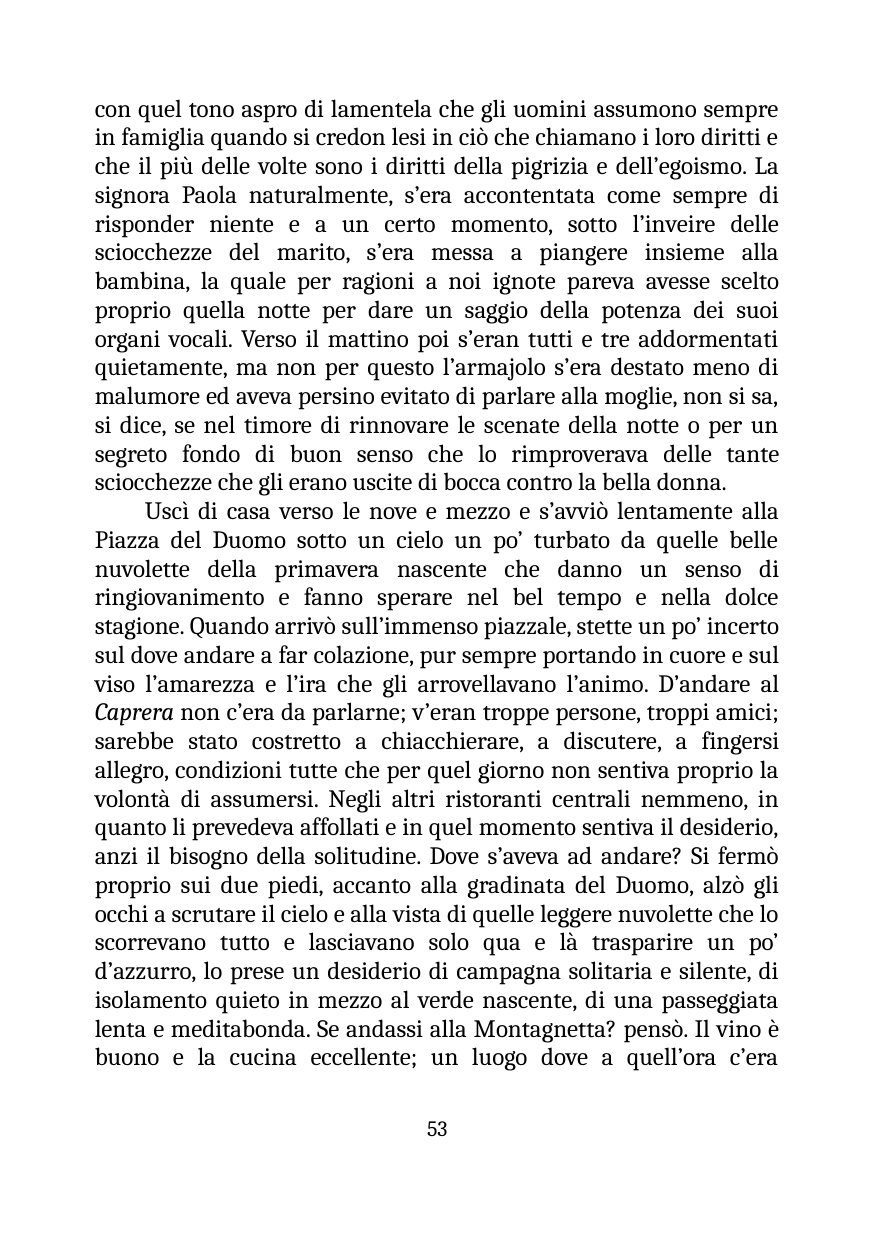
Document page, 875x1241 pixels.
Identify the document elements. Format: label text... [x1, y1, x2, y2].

text con quel tono aspro di lamentela che gli uomini assumono sempre in famiglia quando si credon lesi in ciò che chiamano i loro diritti e che il più delle volte sono i diritti della pigrizia e dell’egoismo. La signora Paola naturalmente, s’era accontentata come sempre di risponder niente e a un certo momento, sotto l’inveire delle sciocchezze del marito, s’era messa a piangere insieme alla bambina, la quale per ragioni a noi ignote pareva avesse scelto proprio quella notte per dare un saggio della potenza dei suoi organi vocali. Verso il mattino poi s’eran tutti e tre addormentati quietamente, ma non per questo l’armajolo s’era destato meno di malumore ed aveva persino evitato di parlare alla moglie, non si sa, si dice, se nel timore di rinnovare le scenate della notte o per un segreto fondo di buon senso che lo rimproverava delle tante sciocchezze che gli erano uscite di bocca contro la bella donna. [94, 94, 779, 497]
text Uscì di casa verso le nove e mezzo e s’avviò lentamente alla Piazza del Duomo sotto un cielo un po’ turbato da quelle belle nuvolette della primavera nascente che danno un senso di ringiovanimento e fanno sperare nel bel tempo e nella dolce stagione. Quando arrivò sull’immenso piazzale, stette un po’ incerto sul dove andare a far colazione, pur sempre portando in cuore e sul viso l’amarezza e l’ira che gli arrovellavano l’animo. D’andare al Caprera non c’era da parlarne; v’eran troppe persone, troppi amici; sarebbe stato costretto a chiacchierare, a discutere, a fingersi allegro, condizioni tutte che per quel giorno non sentiva proprio la volontà di assumersi. Negli altri ristoranti centrali nemmeno, in quanto li prevedeva affollati e in quel momento sentiva il desiderio, anzi il bisogno della solitudine. Dove s’aveva ad andare? Si fermò proprio sui due piedi, accanto alla gradinata del Duomo, alzò gli occhi a scrutare il cielo e alla vista di quelle leggere nuvolette che lo scorrevano tutto e lasciavano solo qua e là trasparire un po’ d’azzurro, lo prese un desiderio di campagna solitaria e silente, di isolamento quieto in mezzo al verde nascente, di una passeggiata lenta e meditabonda. Se andassi alla Montagnetta? pensò. Il vino è buono e la cucina eccellente; un luogo dove a quell’ora c’era [94, 497, 779, 1072]
